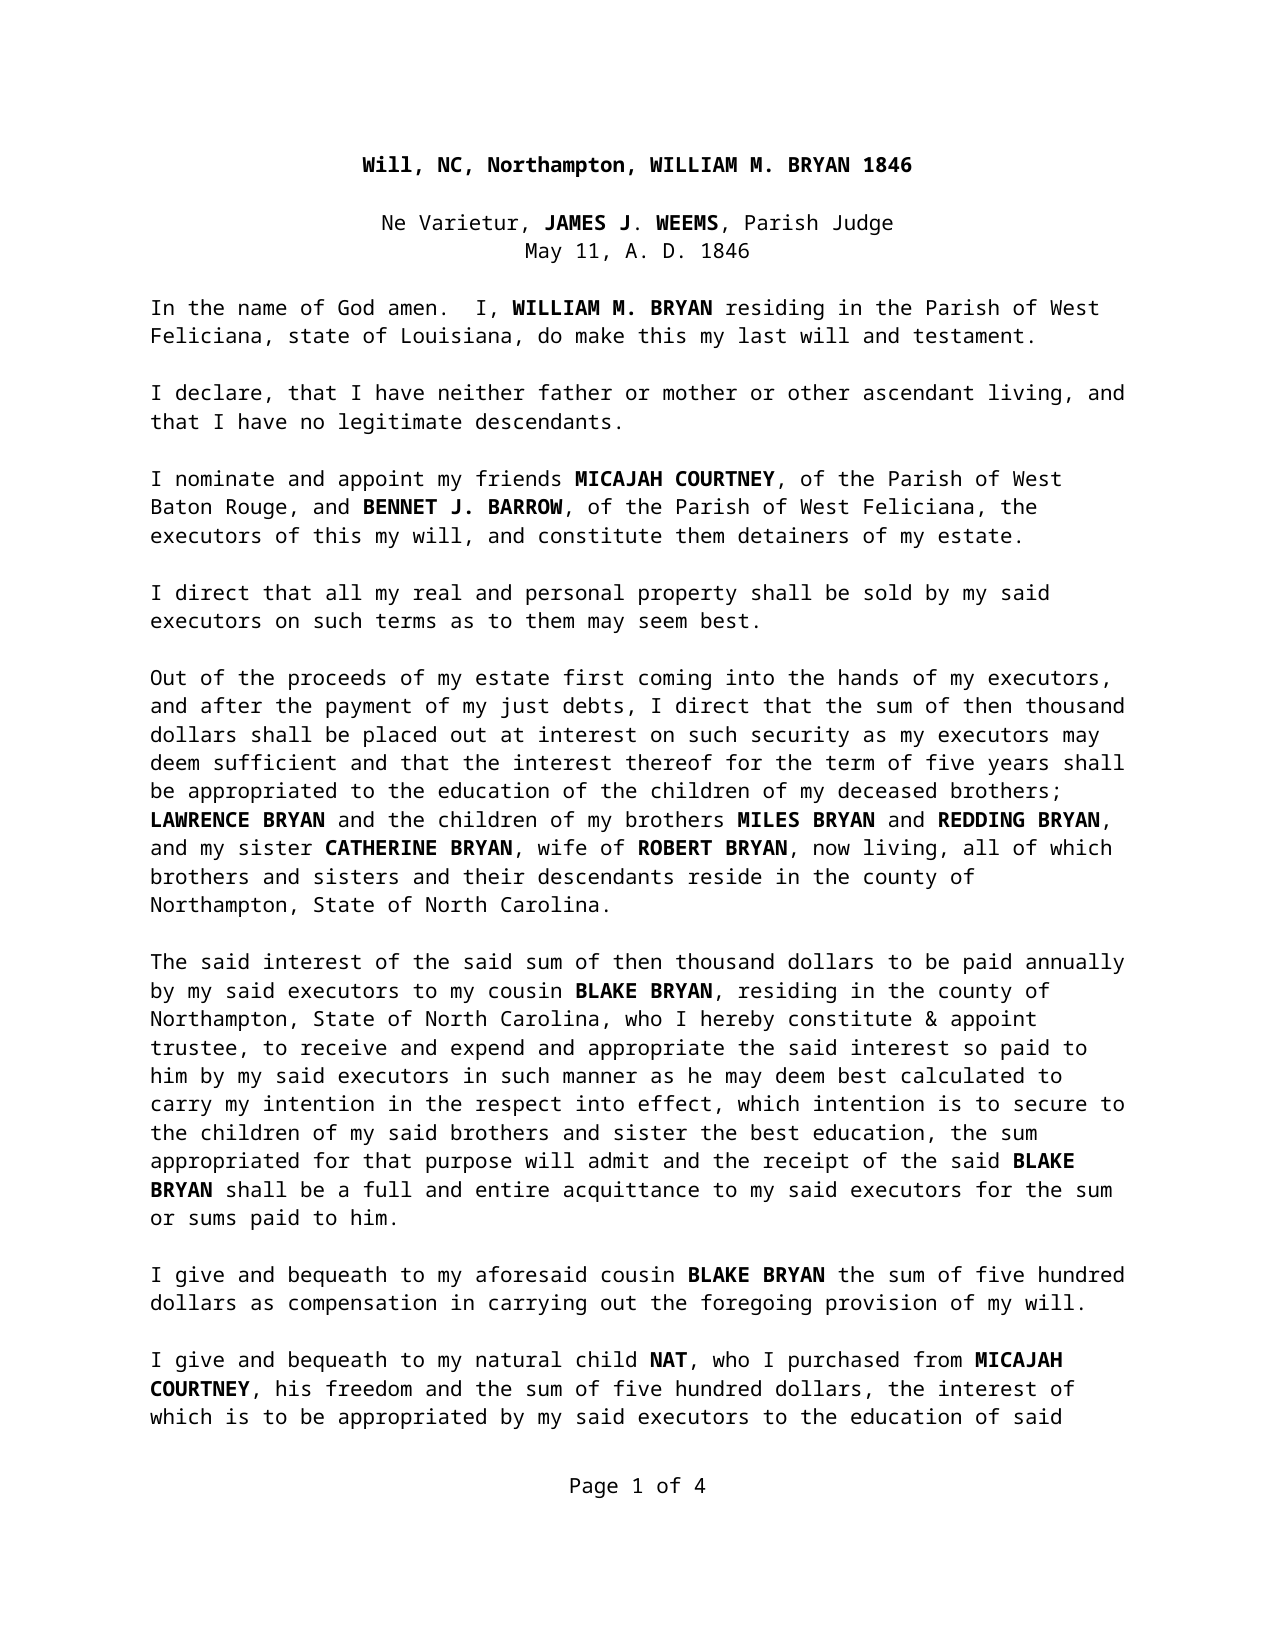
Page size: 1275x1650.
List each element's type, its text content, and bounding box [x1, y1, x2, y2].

text May 11, A. D. 1846 [150, 236, 1125, 265]
text I direct that all my real and personal property shall be sold by my said executors on such terms as to them may seem best. [150, 578, 1125, 634]
text I declare, that I have neither father or mother or other ascendant living, and that I have no legitimate descendants. [150, 378, 1125, 435]
text I give and bequeath to my aforesaid cousin blake bryan the sum of five hundred dollars as compensation in carrying out the foregoing provision of my will. [150, 1260, 1125, 1317]
text Ne Varietur, James J. Weems, Parish Judge [150, 208, 1125, 236]
text I give and bequeath to my natural child Nat, who I purchased from Micajah Courtney, his freedom and the sum of five hundred dollars, the interest of which is to be appropriated by my said executors to the education of said [150, 1345, 1125, 1431]
text In the name of God amen. I, William M. bryan residing in the Parish of West Feliciana, state of Louisiana, do make this my last will and testament. [150, 293, 1125, 350]
text I nominate and appoint my friends Micajah Courtney, of the Parish of West Baton Rouge, and Bennet J. Barrow, of the Parish of West Feliciana, the executors of this my will, and constitute them detainers of my estate. [150, 464, 1125, 549]
text The said interest of the said sum of then thousand dollars to be paid annually by my said executors to my cousin blake bryan, residing in the county of Northampton, State of North Carolina, who I hereby constitute & appoint trustee, to receive and expend and appropriate the said interest so paid to him by my said executors in such manner as he may deem best calculated to carry my intention in the respect into effect, which intention is to secure to the children of my said brothers and sister the best education, the sum appropriated for that purpose will admit and the receipt of the said blake bryan shall be a full and entire acquittance to my said executors for the sum or sums paid to him. [150, 947, 1125, 1232]
text Out of the proceeds of my estate first coming into the hands of my executors, and after the payment of my just debts, I direct that the sum of then thousand dollars shall be placed out at interest on such security as my executors may deem sufficient and that the interest thereof for the term of five years shall be appropriated to the education of the children of my deceased brothers; Lawrence bryan and the children of my brothers miles bryan and redding bryan, and my sister catherine bryan, wife of ROBERT bryan, now living, all of which brothers and sisters and their descendants reside in the county of Northampton, State of North Carolina. [150, 663, 1125, 919]
